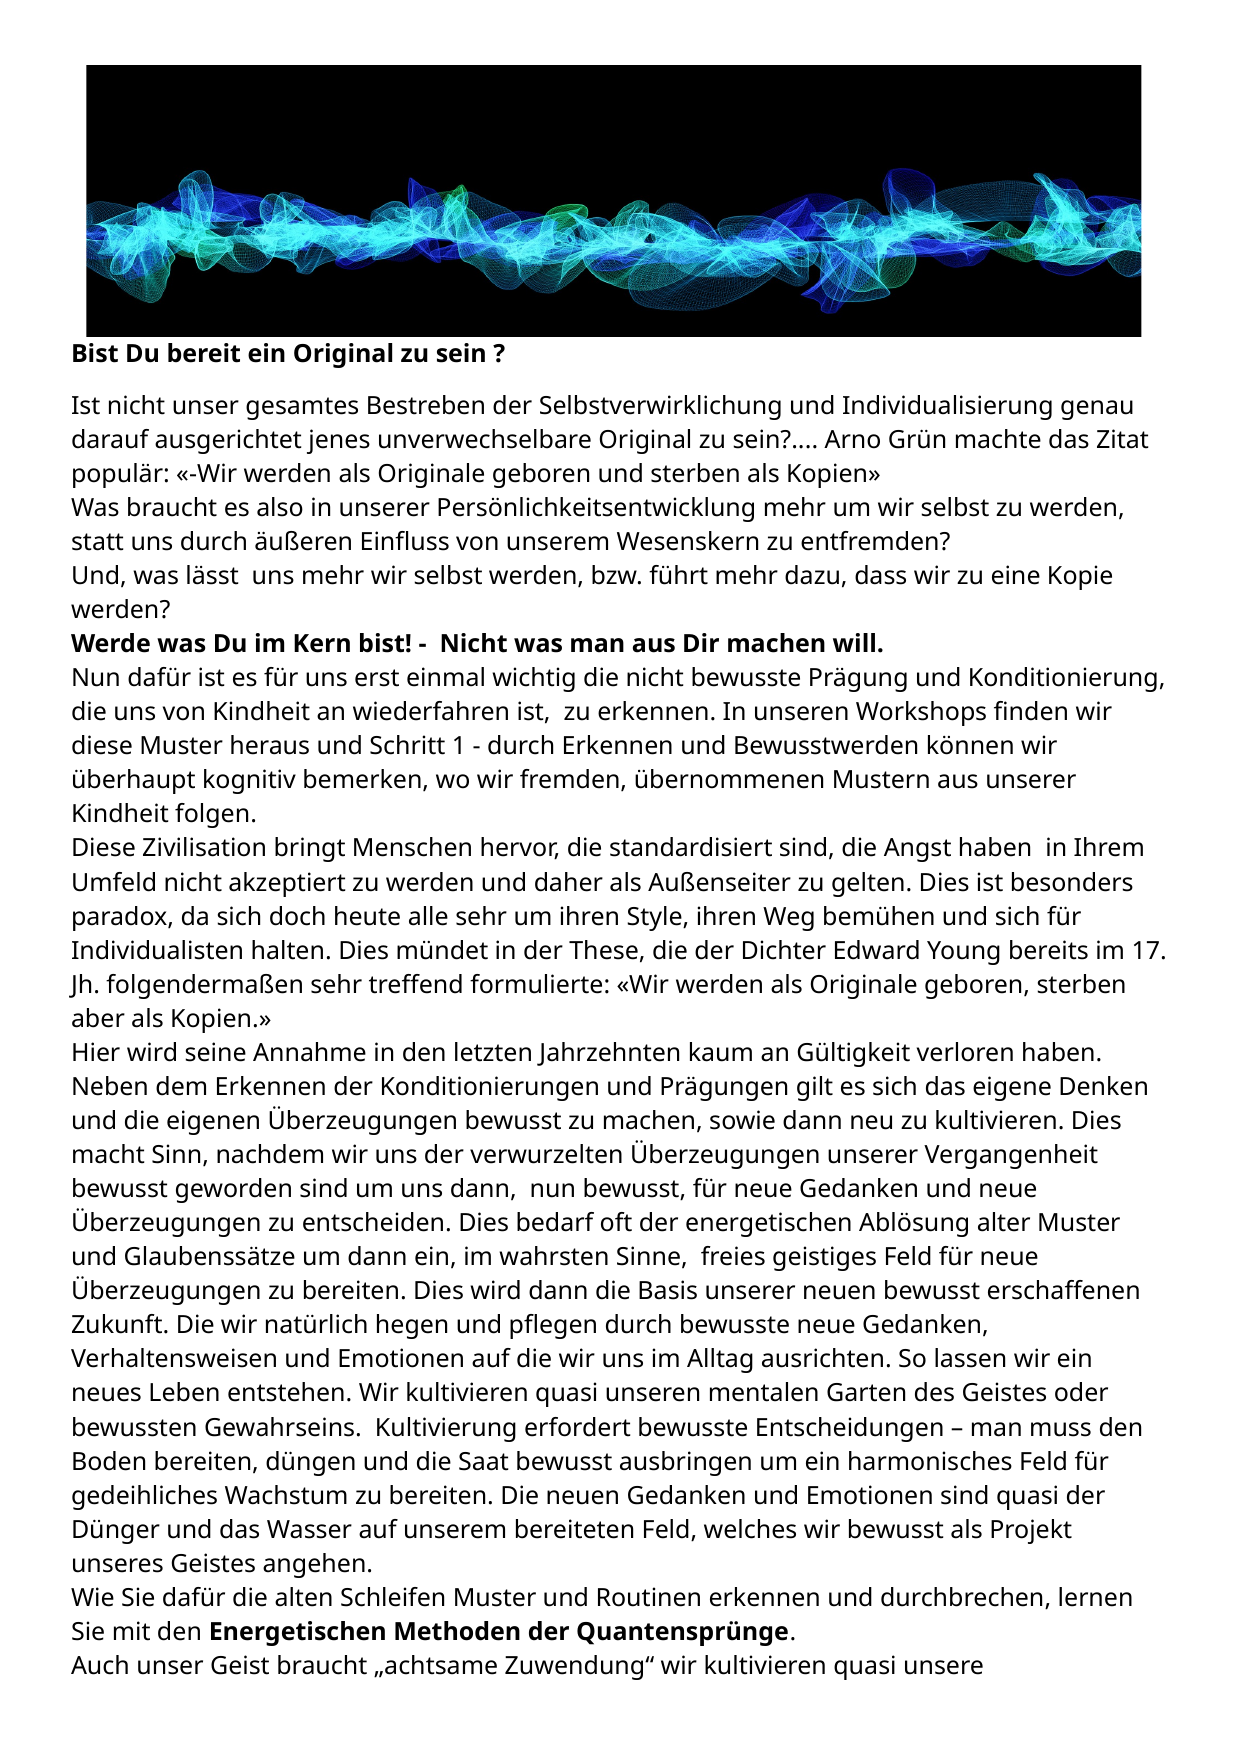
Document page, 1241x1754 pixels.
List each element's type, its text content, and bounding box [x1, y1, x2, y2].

text Wie Sie dafür die alten Schleifen Muster und Routinen erkennen und durchbrechen, lernen Sie mit den Energetischen Methoden der Quantensprünge. [71, 1579, 1169, 1648]
text Bist Du bereit ein Original zu sein ? [71, 65, 1169, 370]
text Werde was Du im Kern bist! - Nicht was man aus Dir machen will. [71, 626, 1169, 660]
text Und, was lässt uns mehr wir selbst werden, bzw. führt mehr dazu, dass wir zu eine Kopie werden? [71, 558, 1169, 626]
text Nun dafür ist es für uns erst einmal wichtig die nicht bewusste Prägung und Konditionierung, die uns von Kindheit an wiederfahren ist, zu erkennen. In unseren Workshops finden wir diese Muster heraus und Schritt 1 - durch Erkennen und Bewusstwerden können wir überhaupt kognitiv bemerken, wo wir fremden, übernommenen Mustern aus unserer Kindheit folgen. [71, 660, 1169, 830]
text Neben dem Erkennen der Konditionierungen und Prägungen gilt es sich das eigene Denken und die eigenen Überzeugungen bewusst zu machen, sowie dann neu zu kultivieren. Dies macht Sinn, nachdem wir uns der verwurzelten Überzeugungen unserer Vergangenheit bewusst geworden sind um uns dann, nun bewusst, für neue Gedanken und neue Überzeugungen zu entscheiden. Dies bedarf oft der energetischen Ablösung alter Muster und Glaubenssätze um dann ein, im wahrsten Sinne, freies geistiges Feld für neue Überzeugungen zu bereiten. Dies wird dann die Basis unserer neuen bewusst erschaffenen Zukunft. Die wir natürlich hegen und pflegen durch bewusste neue Gedanken, Verhaltensweisen und Emotionen auf die wir uns im Alltag ausrichten. So lassen wir ein neues Leben entstehen. Wir kultivieren quasi unseren mentalen Garten des Geistes oder bewussten Gewahrseins. Kultivierung erfordert bewusste Entscheidungen – man muss den Boden bereiten, düngen und die Saat bewusst ausbringen um ein harmonisches Feld für gedeihliches Wachstum zu bereiten. Die neuen Gedanken und Emotionen sind quasi der Dünger und das Wasser auf unserem bereiteten Feld, welches wir bewusst als Projekt unseres Geistes angehen. [71, 1068, 1169, 1579]
picture [86, 65, 1142, 337]
text Was braucht es also in unserer Persönlichkeitsentwicklung mehr um wir selbst zu werden, statt uns durch äußeren Einfluss von unserem Wesenskern zu entfremden? [71, 489, 1169, 558]
text Auch unser Geist braucht „achtsame Zuwendung“ wir kultivieren quasi unsere [71, 1648, 1169, 1682]
text Diese Zivilisation bringt Menschen hervor, die standardisiert sind, die Angst haben in Ihrem Umfeld nicht akzeptiert zu werden und daher als Außenseiter zu gelten. Dies ist besonders paradox, da sich doch heute alle sehr um ihren Style, ihren Weg bemühen und sich für Individualisten halten. Dies mündet in der These, die der Dichter Edward Young bereits im 17. Jh. folgendermaßen sehr treffend formulierte: «Wir werden als Originale geboren, sterben aber als Kopien.» Hier wird seine Annahme in den letzten Jahrzehnten kaum an Gültigkeit verloren haben. [71, 830, 1169, 1068]
text Ist nicht unser gesamtes Bestreben der Selbstverwirklichung und Individualisierung genau darauf ausgerichtet jenes unverwechselbare Original zu sein?.... Arno Grün machte das Zitat populär: «-Wir werden als Originale geboren und sterben als Kopien» [71, 387, 1169, 489]
